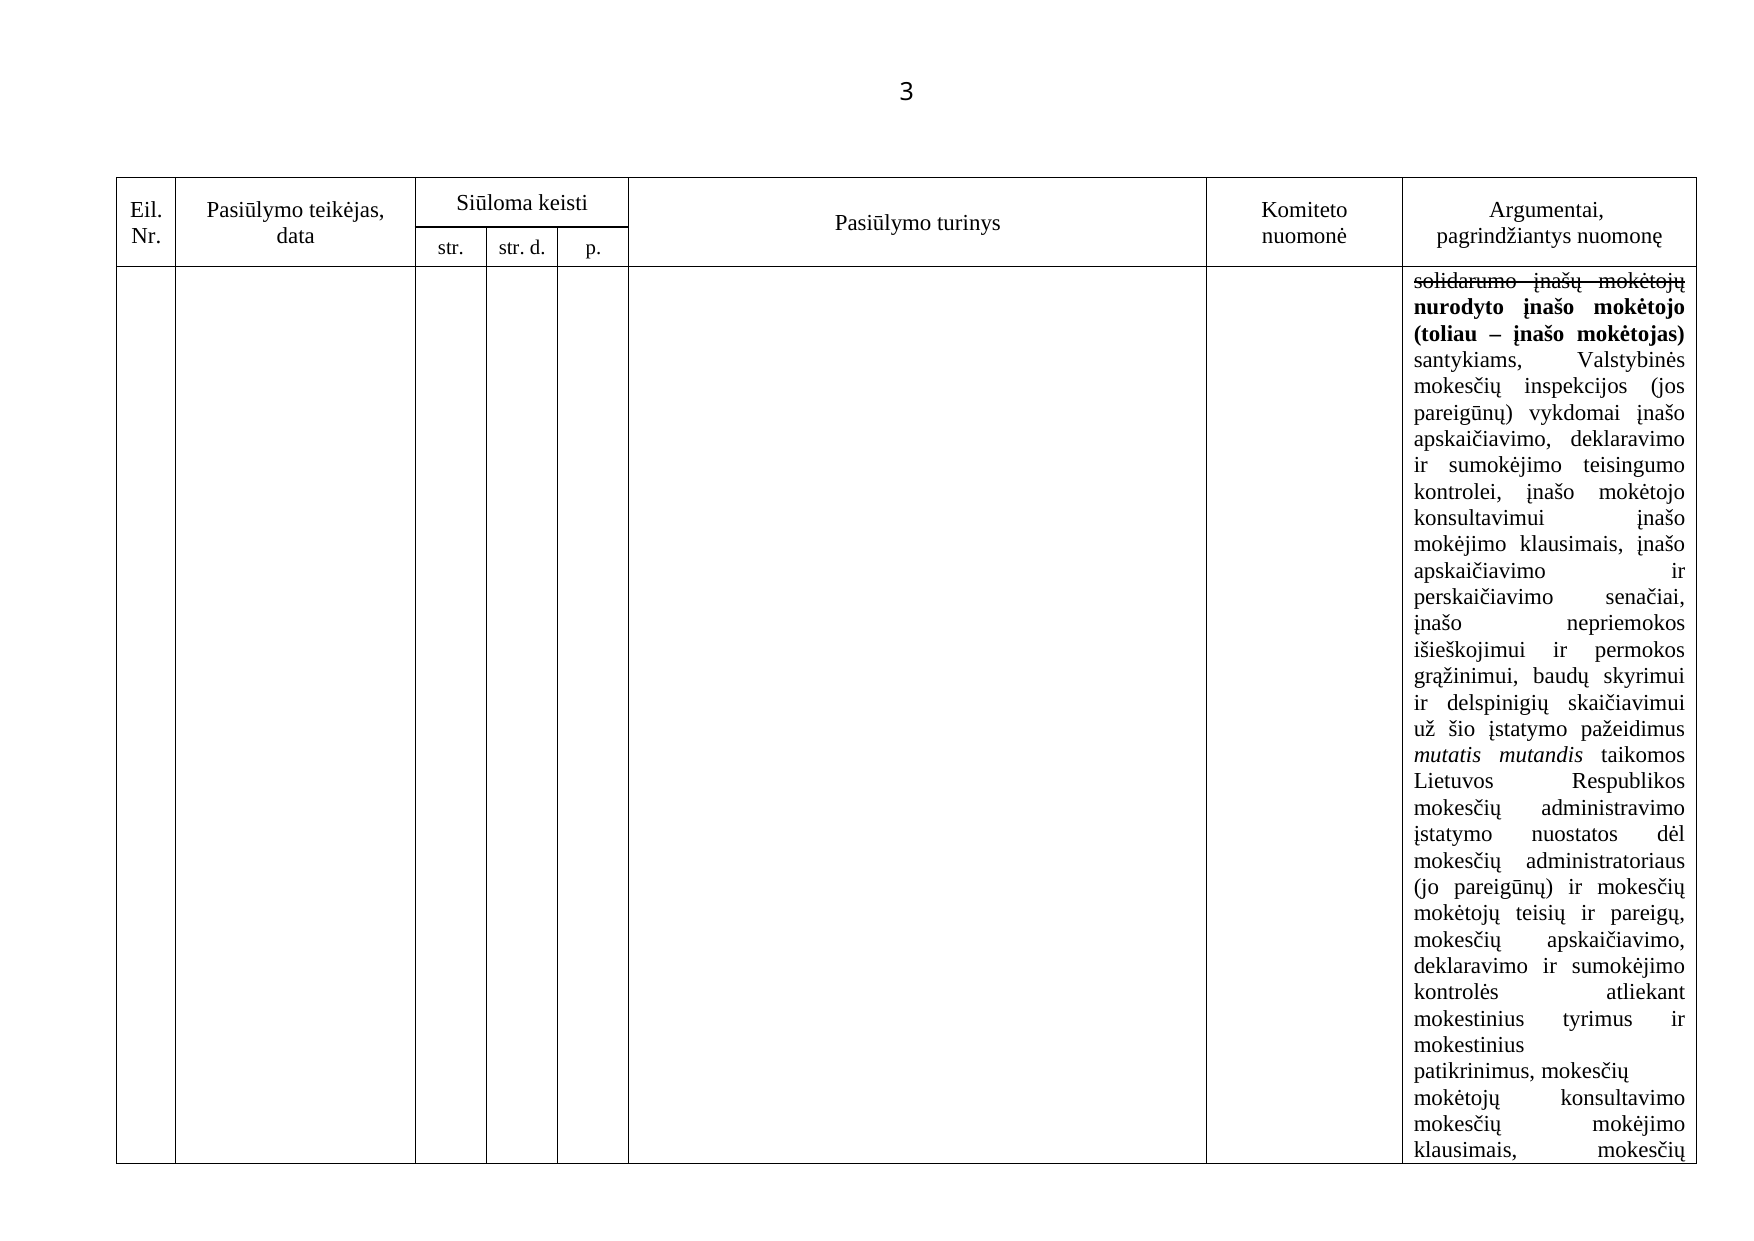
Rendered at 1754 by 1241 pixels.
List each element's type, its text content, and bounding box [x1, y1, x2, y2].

table_header Eil. Nr. [117, 178, 175, 266]
table_cell [558, 267, 628, 1163]
table_cell [117, 267, 175, 1163]
table_cell str. d. [487, 228, 557, 266]
table_cell p. [558, 228, 628, 266]
table_cell [487, 267, 557, 1163]
table_header Komiteto nuomonė [1207, 178, 1402, 266]
table_cell [176, 267, 415, 1163]
table_cell solidarumo įnašų mokėtojų nurodyto įnašo mokėtojo (toliau – įnašo mokėtojas) santykiams, Valstybinės mokesčių inspekcijos (jos pareigūnų) vykdomai įnašo apskaičiavimo, deklaravimo ir sumokėjimo teisingumo kontrolei, įnašo mokėtojo konsultavimui įnašo mokėjimo klausimais, įnašo apskaičiavimo ir perskaičiavimo senačiai, įnašo nepriemokos išieškojimui ir permokos grąžinimui, baudų skyrimui ir delspinigių skaičiavimui už šio įstatymo pažeidimus mutatis mutandis taikomos Lietuvos Respublikos mokesčių administravimo įstatymo nuostatos dėl mokesčių administratoriaus (jo pareigūnų) ir mokesčių mokėtojų teisių ir pareigų, mokesčių apskaičiavimo, deklaravimo ir sumokėjimo kontrolės atliekant mokestinius tyrimus ir mokestinius patikrinimus, mokesčių mokėtojų konsultavimo mokesčių mokėjimo klausimais, mokesčių [1403, 267, 1696, 1163]
table_cell str. [416, 228, 486, 266]
table_cell [1207, 267, 1402, 1163]
table_header Argumentai, pagrindžiantys nuomonę [1403, 178, 1696, 266]
table_header Pasiūlymo turinys [629, 178, 1206, 266]
table_cell [629, 267, 1206, 1163]
table_header Pasiūlymo teikėjas, data [176, 178, 415, 266]
table_header Siūloma keisti [416, 178, 628, 226]
table_cell [416, 267, 486, 1163]
